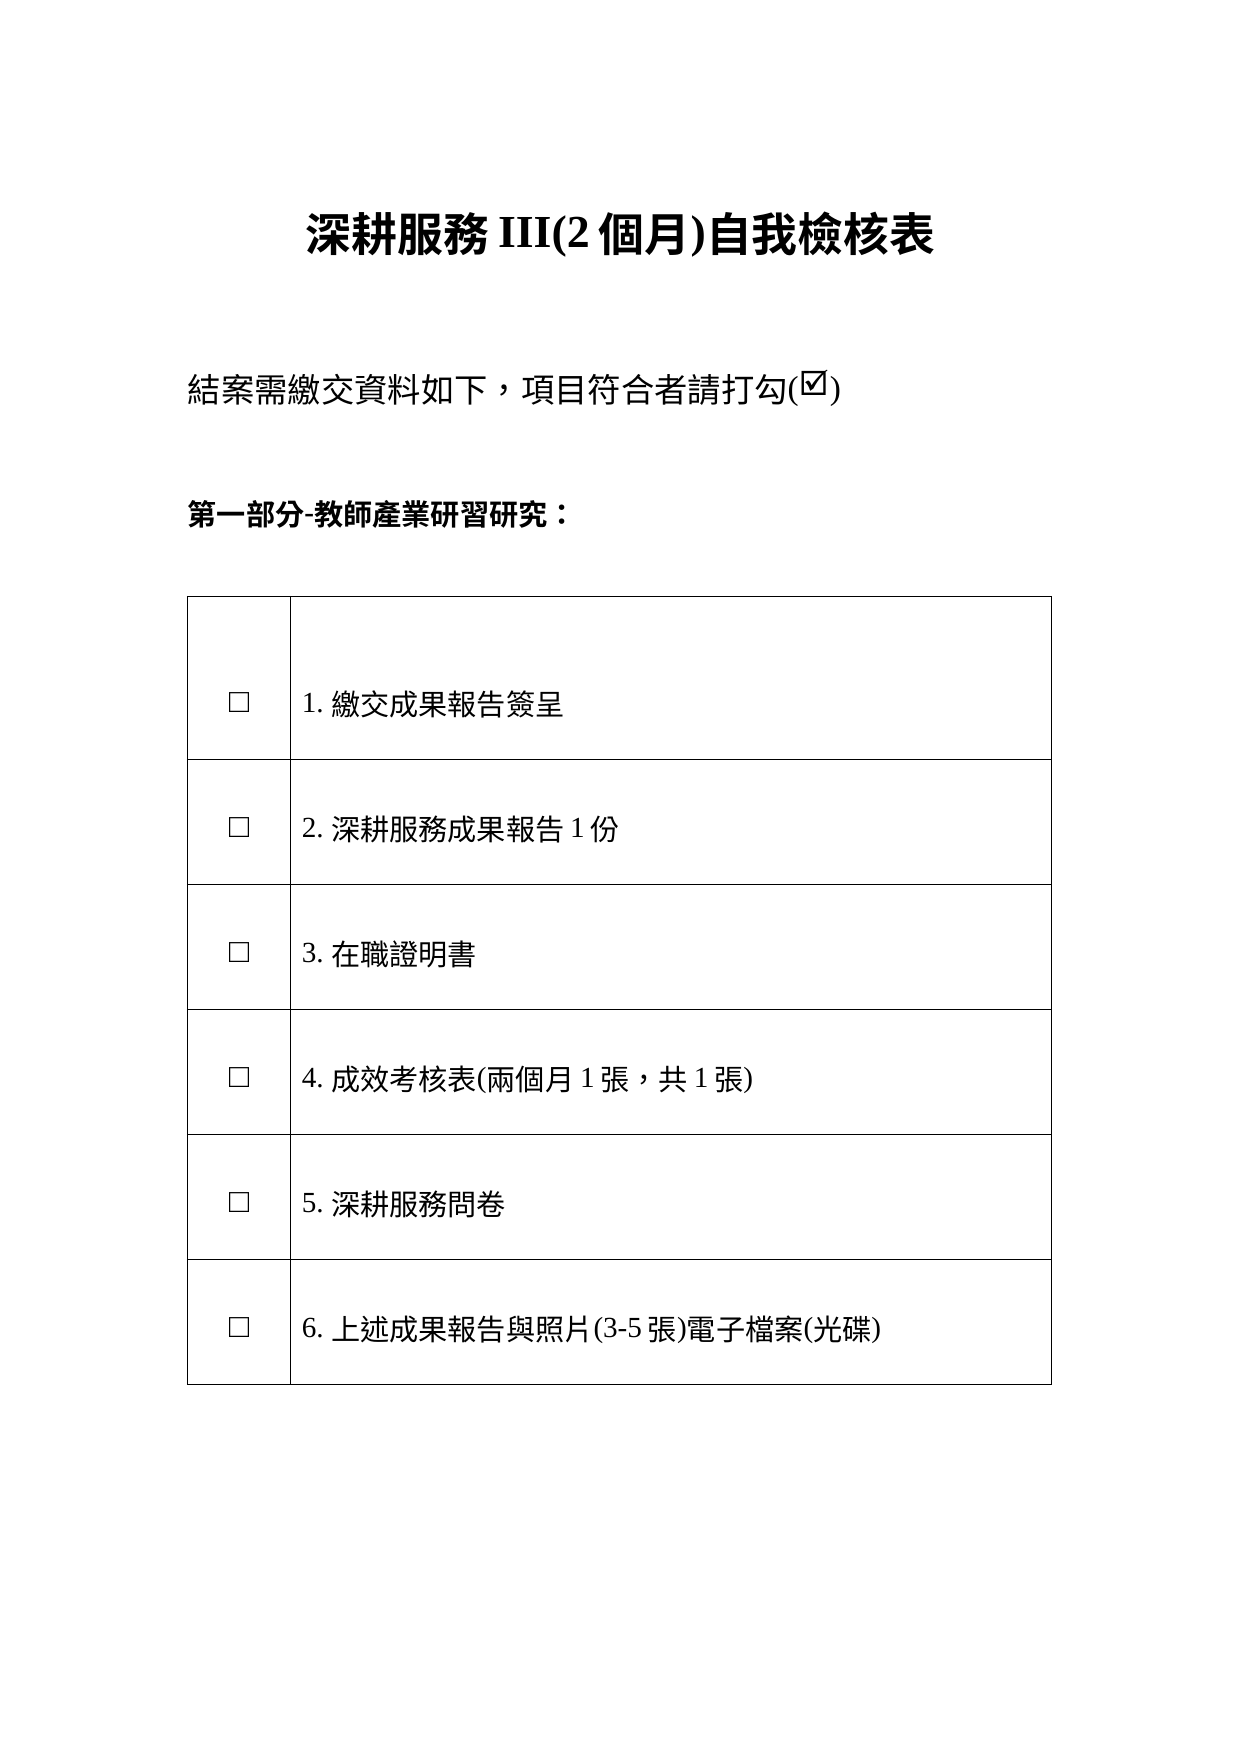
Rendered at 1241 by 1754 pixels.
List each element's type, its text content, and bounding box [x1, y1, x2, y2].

table_header □ [188, 597, 290, 759]
table_cell □ [188, 1260, 290, 1384]
table_cell 3. 在職證明書 [291, 885, 1051, 1009]
text 深耕服務III(2個月)自我檢核表 [187, 158, 1053, 283]
table_cell □ [188, 760, 290, 884]
table_cell □ [188, 1010, 290, 1134]
table_cell 5. 深耕服務問卷 [291, 1135, 1051, 1259]
table_cell 4. 成效考核表(兩個月1張，共1張) [291, 1010, 1051, 1134]
table_cell 6. 上述成果報告與照片(3-5張)電子檔案(光碟) [291, 1260, 1051, 1384]
text 第一部分-教師產業研習研究： [187, 471, 1053, 533]
table_cell □ [188, 1135, 290, 1259]
table_header 1. 繳交成果報告簽呈 [291, 597, 1051, 759]
table_cell □ [188, 885, 290, 1009]
text 結案需繳交資料如下，項目符合者請打勾() [187, 346, 1053, 408]
table_cell 2. 深耕服務成果報告1份 [291, 760, 1051, 884]
